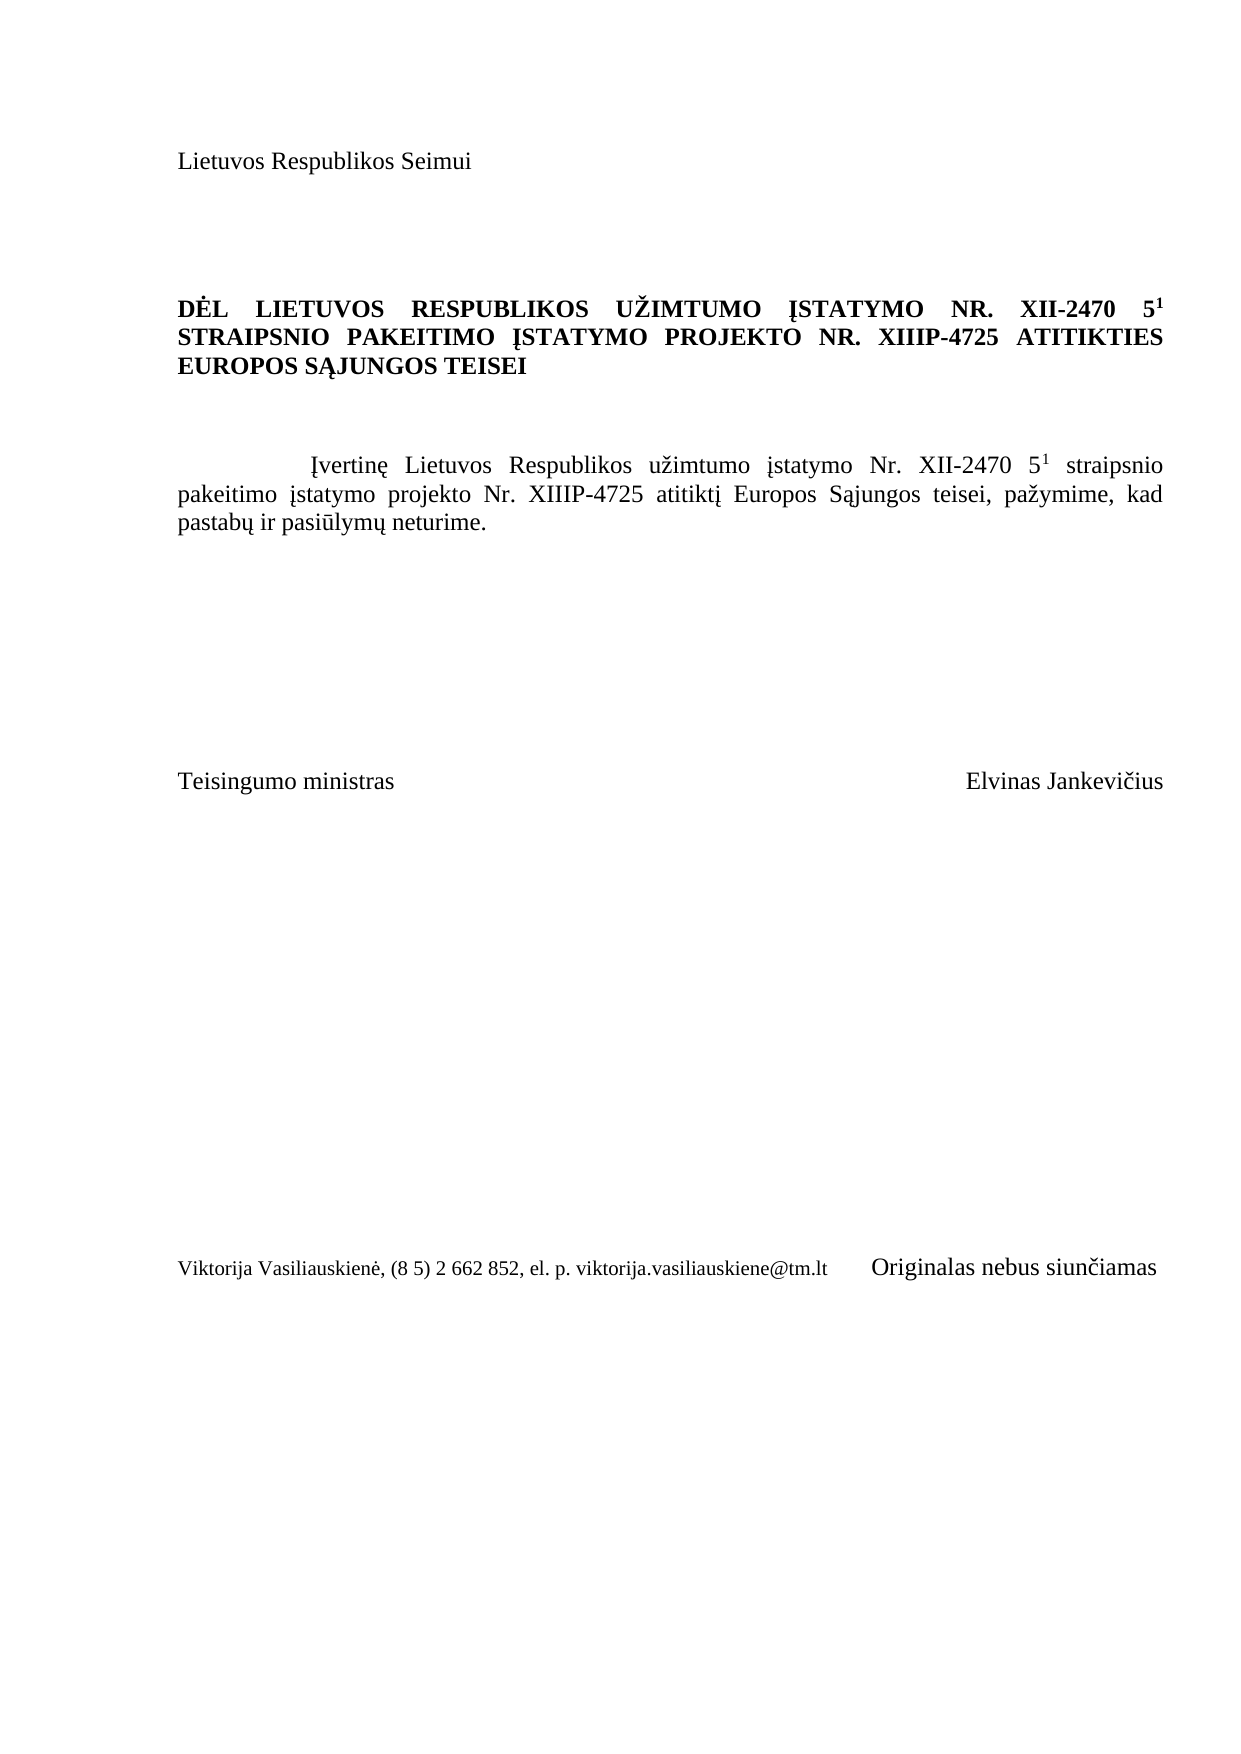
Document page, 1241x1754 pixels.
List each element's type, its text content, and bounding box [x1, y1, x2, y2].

text Lietuvos Respublikos Seimui [177, 146, 1130, 174]
text Viktorija Vasiliauskienė, (8 5) 2 662 852, el. p. viktorija.vasiliauskiene@tm.lt Originalas nebus siunčiamas [177, 1252, 1163, 1281]
text Teisingumo ministras Elvinas Jankevičius [177, 766, 1163, 795]
text Įvertinę Lietuvos Respublikos užimtumo įstatymo Nr. XII-2470 51 straipsnio pakeitimo įstatymo projekto Nr. XIIIP-4725 atitiktį Europos Sąjungos teisei, pažymime, kad pastabų ir pasiūlymų neturime. [177, 450, 1163, 536]
text Dėl Lietuvos Respublikos užimtumo įstatymo Nr. XII-2470 51 straipsnio pakeitimo įstatymo projekto Nr. XIIIP-4725 atitikties Europos Sąjungos teisei [177, 294, 1163, 380]
